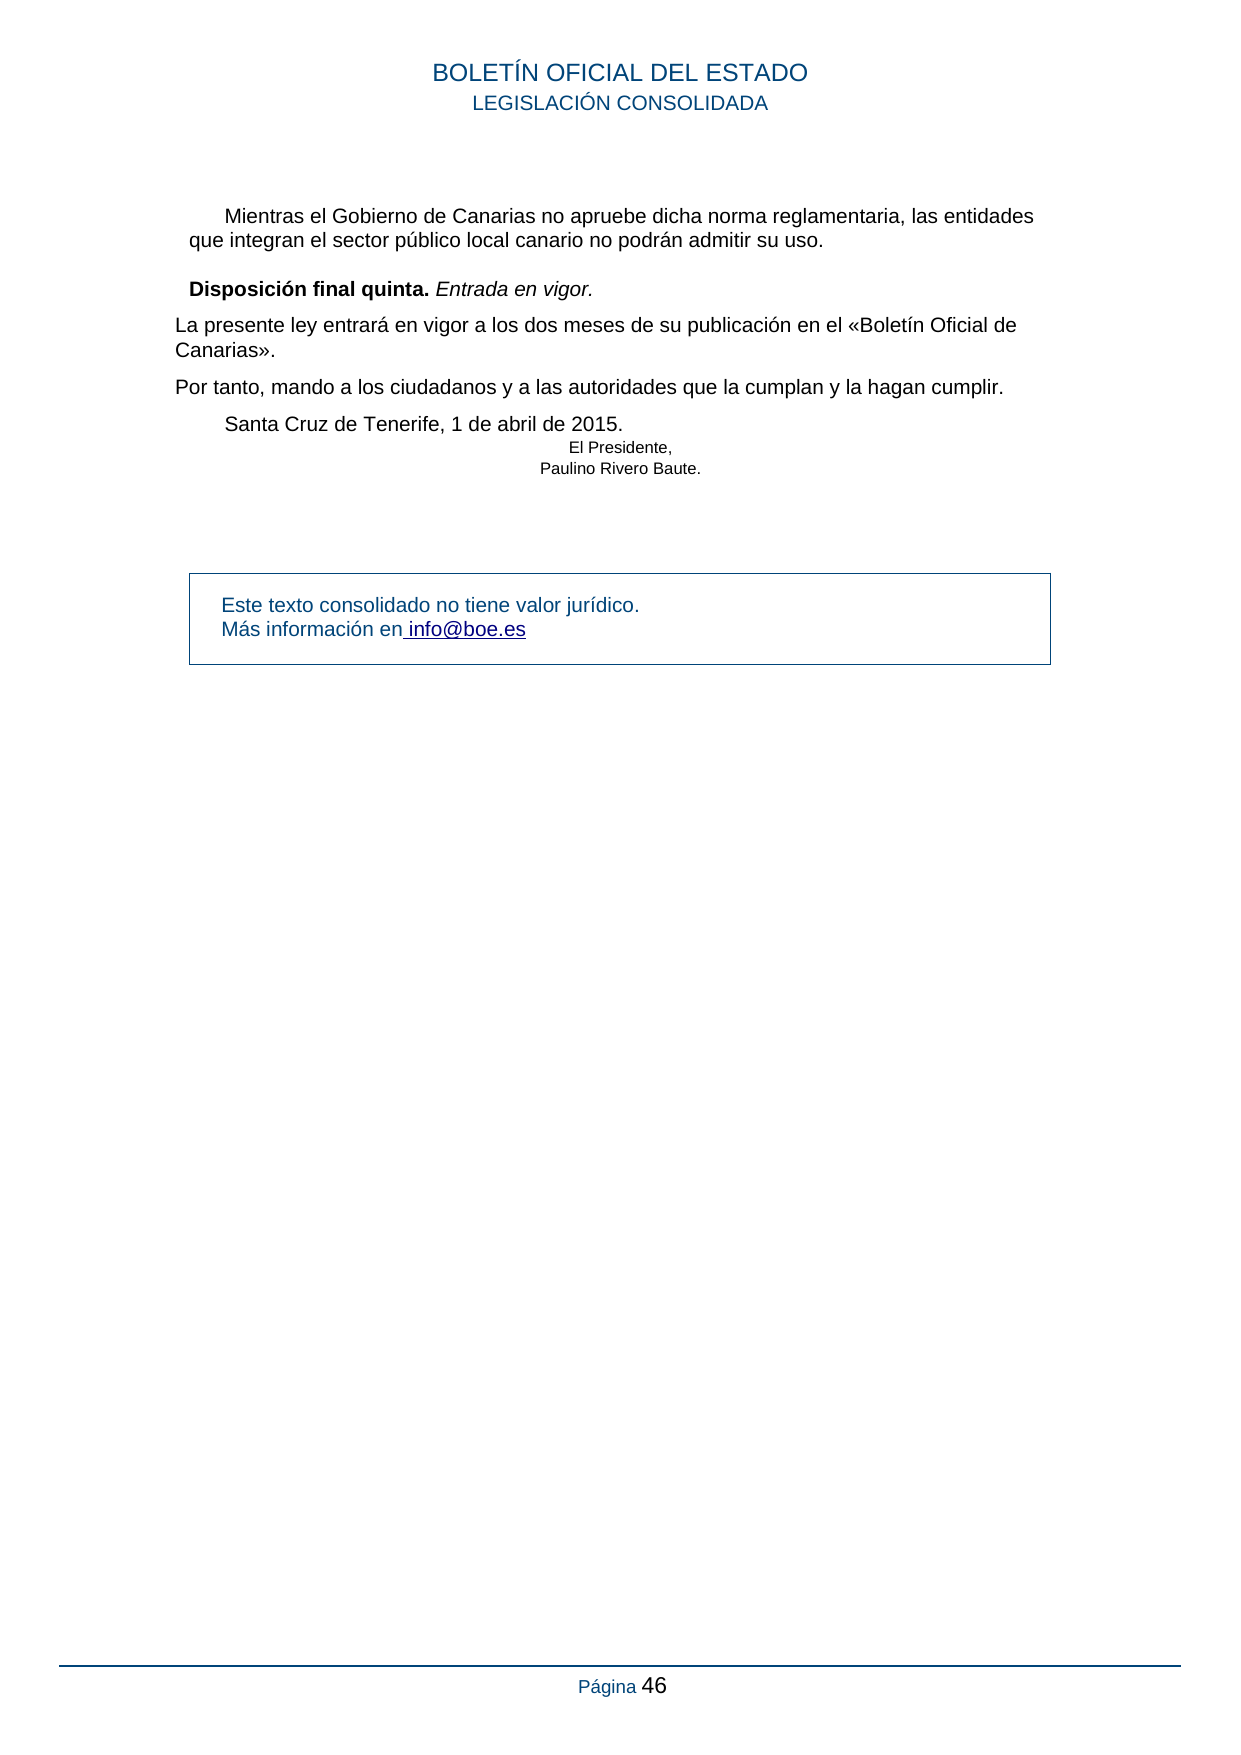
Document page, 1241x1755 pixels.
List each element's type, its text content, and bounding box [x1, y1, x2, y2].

text La presente ley entrará en vigor a los dos meses de su publicación en el «Boletín Oficial de Canarias». [175, 313, 1060, 362]
text El Presidente, Paulino Rivero Baute. [539, 438, 701, 478]
text Por tanto, mando a los ciudadanos y a las autoridades que la cumplan y la hagan cumplir. [175, 375, 1020, 399]
text Este texto consolidado no tiene valor jurídico. Más información en info@boe.es [221, 592, 642, 641]
text Disposición final quinta. Entrada en vigor. [189, 277, 1066, 301]
text Mientras el Gobierno de Canarias no apruebe dicha norma reglamentaria, las entidades que integran el sector público local canario no podrán admitir su uso. [189, 203, 1066, 252]
text Santa Cruz de Tenerife, 1 de abril de 2015. [224, 412, 1066, 436]
